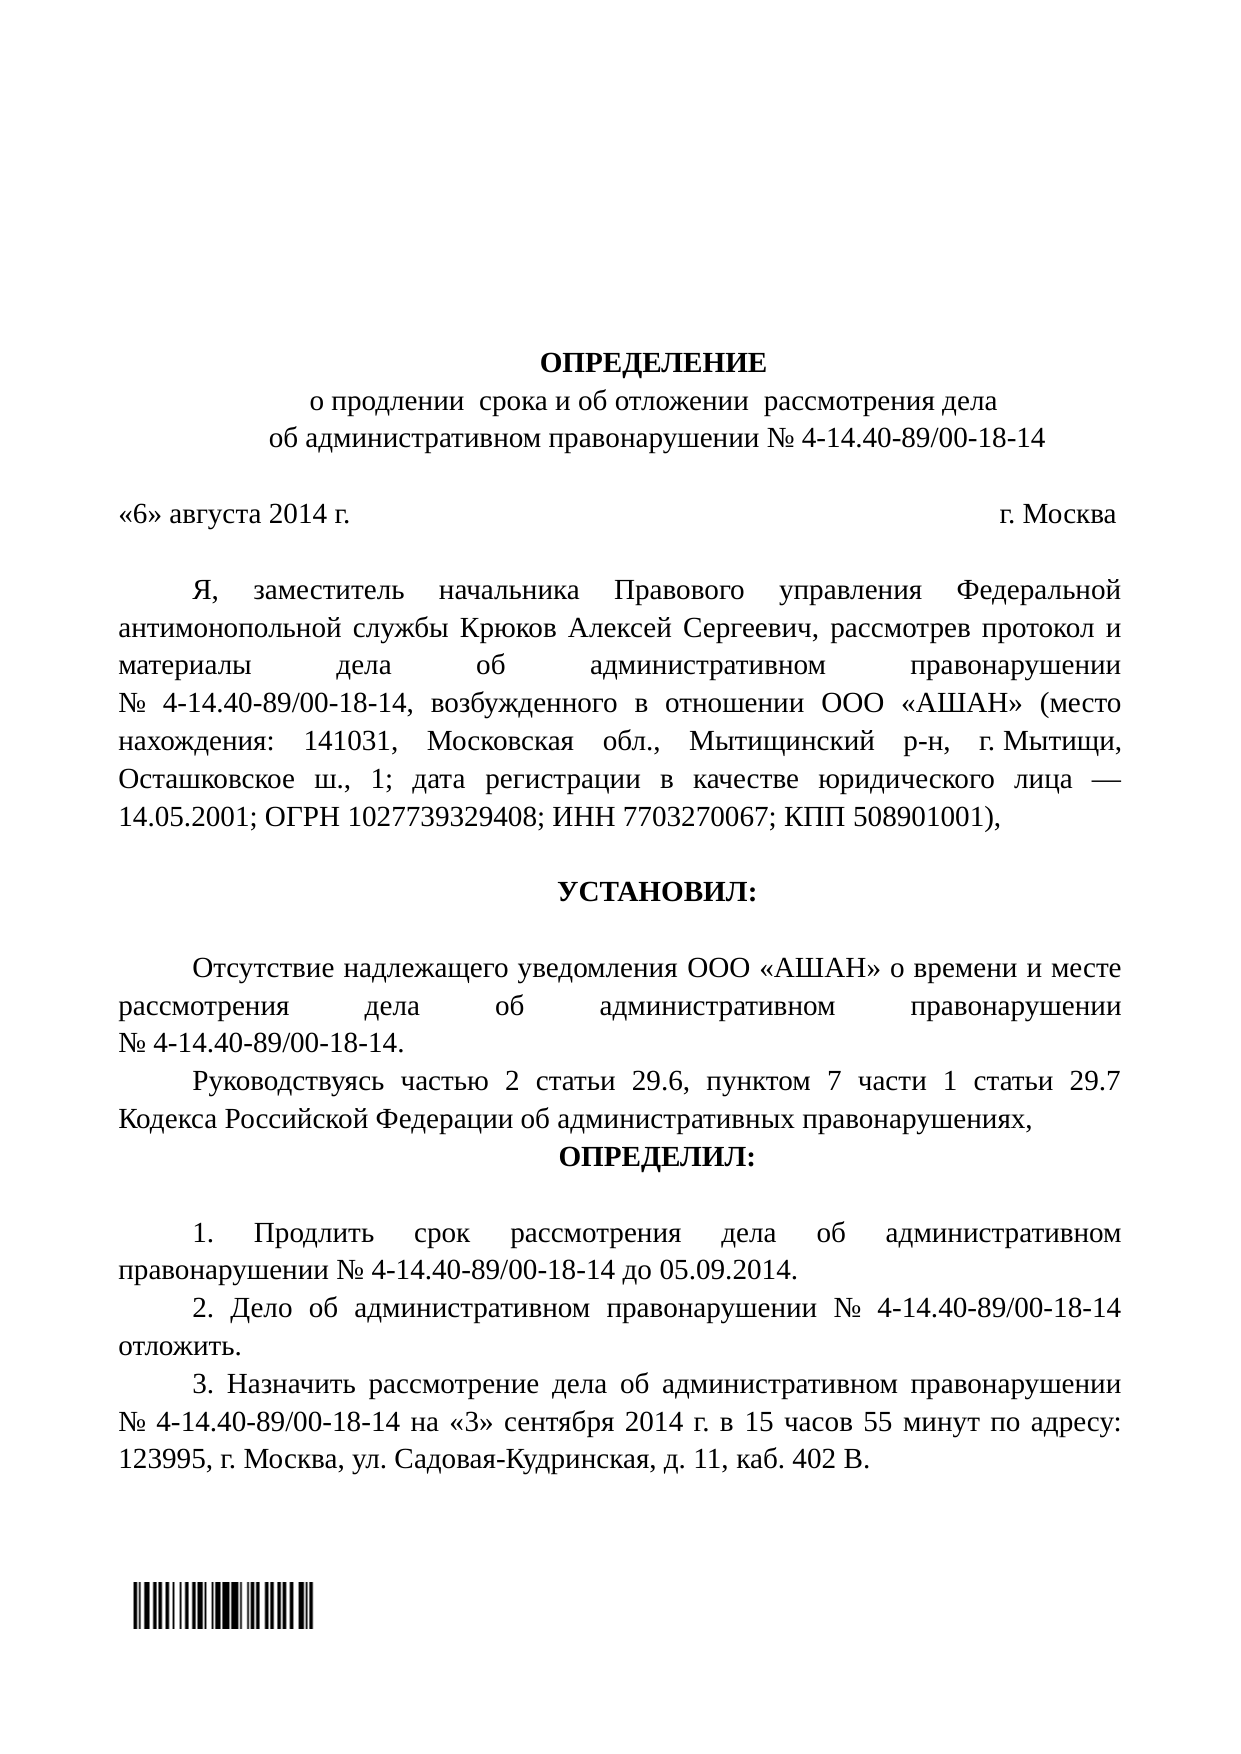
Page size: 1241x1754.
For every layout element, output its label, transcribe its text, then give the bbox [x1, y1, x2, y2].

text 2. Дело об административном правонарушении № 4-14.40-89/00-18-14 отложить. [118, 1286, 1122, 1362]
text ОПРЕДЕЛИЛ: [118, 1135, 1122, 1173]
text УСТАНОВИЛ: [118, 870, 1122, 908]
text «6» августа 2014 г. г. Москва [118, 492, 1122, 530]
text 1. Продлить срок рассмотрения дела об административном правонарушении № 4-14.40-89/00-18-14 до 05.09.2014. [118, 1210, 1122, 1286]
text об административном правонарушении № 4-14.40-89/00-18-14 [118, 416, 1122, 454]
text Отсутствие надлежащего уведомления ООО «АШАН» о времени и месте рассмотрения дела об административном правонарушении № 4-14.40-89/00-18-14. [118, 946, 1122, 1059]
picture [118, 1582, 331, 1629]
text Я, заместитель начальника Правового управления Федеральной антимонопольной службы Крюков Алексей Сергеевич, рассмотрев протокол и материалы дела об административном правонарушении № 4-14.40-89/00-18-14, возбужденного в отношении ООО «АШАН» (место нахождения: 141031, Московская обл., Мытищинский р-н, г. Мытищи, Осташковское ш., 1; дата регистрации в качестве юридического лица — 14.05.2001; ОГРН 1027739329408; ИНН 7703270067; КПП 508901001), [118, 568, 1122, 832]
text о продлении срока и об отложении рассмотрения дела [118, 378, 1122, 416]
text 3. Назначить рассмотрение дела об административном правонарушении № 4-14.40-89/00-18-14 на «3» сентября 2014 г. в 15 часов 55 минут по адресу: 123995, г. Москва, ул. Садовая-Кудринская, д. 11, каб. 402 В. [118, 1362, 1122, 1475]
text ОПРЕДЕЛЕНИЕ [118, 341, 1122, 378]
text Руководствуясь частью 2 статьи 29.6, пунктом 7 части 1 статьи 29.7 Кодекса Российской Федерации об административных правонарушениях, [118, 1059, 1122, 1135]
